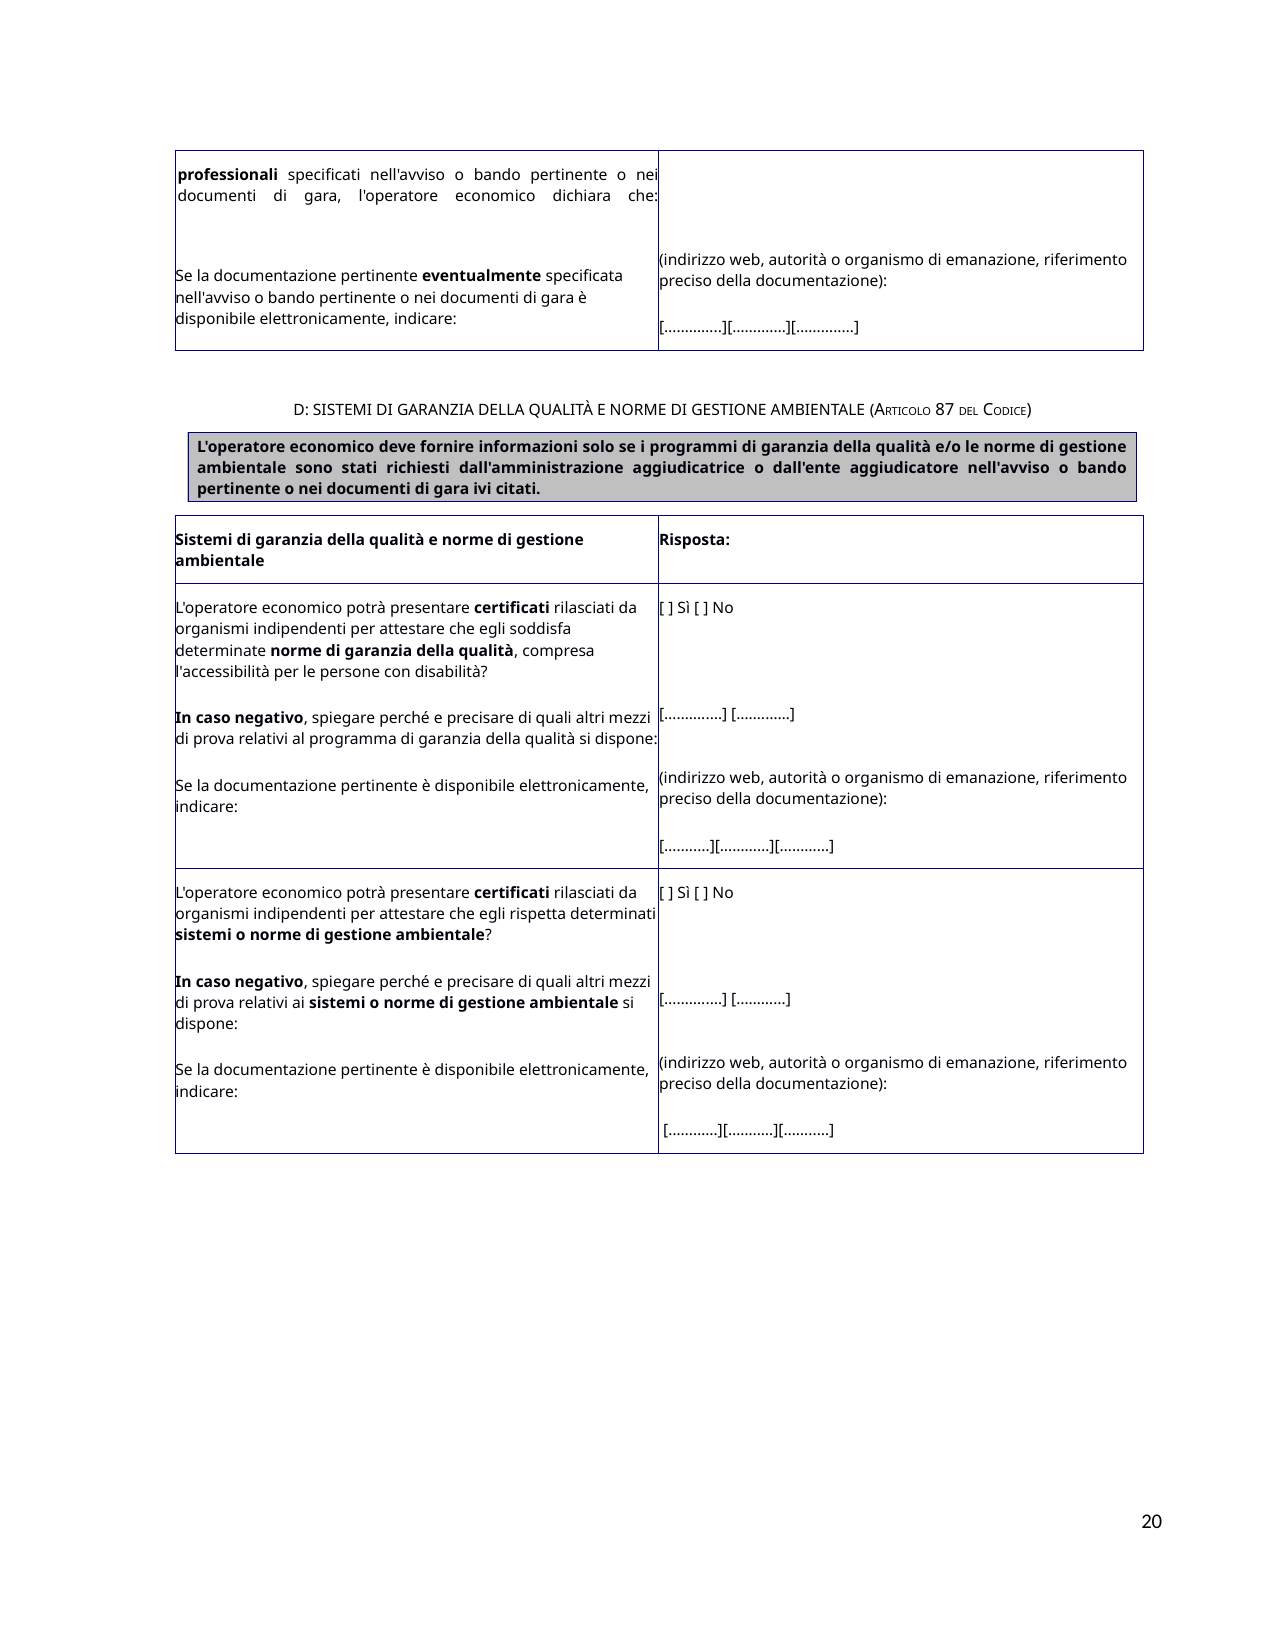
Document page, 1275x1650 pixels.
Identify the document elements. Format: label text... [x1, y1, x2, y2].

text L'operatore economico deve fornire informazioni solo se i programmi di garanzia della qualità e/o le norme di gestione ambientale sono stati richiesti dall'amministrazione aggiudicatrice o dall'ente aggiudicatore nell'avviso o bando pertinente o nei documenti di gara ivi citati. [189, 433, 1136, 501]
table_cell [ ] Sì [ ] No [………..…] […….……] (indirizzo web, autorità o organismo di emanazione, riferimento preciso della documentazione): [……..…][…………][…………] [659, 584, 1143, 868]
table_cell L'operatore economico potrà presentare certificati rilasciati da organismi indipendenti per attestare che egli rispetta determinati sistemi o norme di gestione ambientale? In caso negativo, spiegare perché e precisare di quali altri mezzi di prova relativi ai sistemi o norme di gestione ambientale si dispone: Se la documentazione pertinente è disponibile elettronicamente, indicare: [176, 869, 658, 1153]
table_header Sistemi di garanzia della qualità e norme di gestione ambientale [176, 516, 658, 583]
table_cell L'operatore economico potrà presentare certificati rilasciati da organismi indipendenti per attestare che egli soddisfa determinate norme di garanzia della qualità, compresa l'accessibilità per le persone con disabilità? In caso negativo, spiegare perché e precisare di quali altri mezzi di prova relativi al programma di garanzia della qualità si dispone: Se la documentazione pertinente è disponibile elettronicamente, indicare: [176, 584, 658, 868]
title D: SISTEMI di garanzia della qualità e norme di gestione ambientale (Articolo 87 del Codice) [187, 397, 1137, 420]
table_cell 13) Per quanto riguarda gli eventuali altri requisiti tecnici e professionali specificati nell'avviso o bando pertinente o nei documenti di gara, l'operatore economico dichiara che: Se la documentazione pertinente eventualmente specificata nell'avviso o bando pertinente o nei documenti di gara è disponibile elettronicamente, indicare: [176, 151, 658, 350]
table_cell [……] (indirizzo web, autorità o organismo di emanazione, riferimento preciso della documentazione): […………..][……….…][………..…] [659, 151, 1143, 350]
table_header Risposta: [659, 516, 1143, 583]
table_cell [ ] Sì [ ] No [………..…] […………] (indirizzo web, autorità o organismo di emanazione, riferimento preciso della documentazione): […………][……..…][……..…] [659, 869, 1143, 1153]
